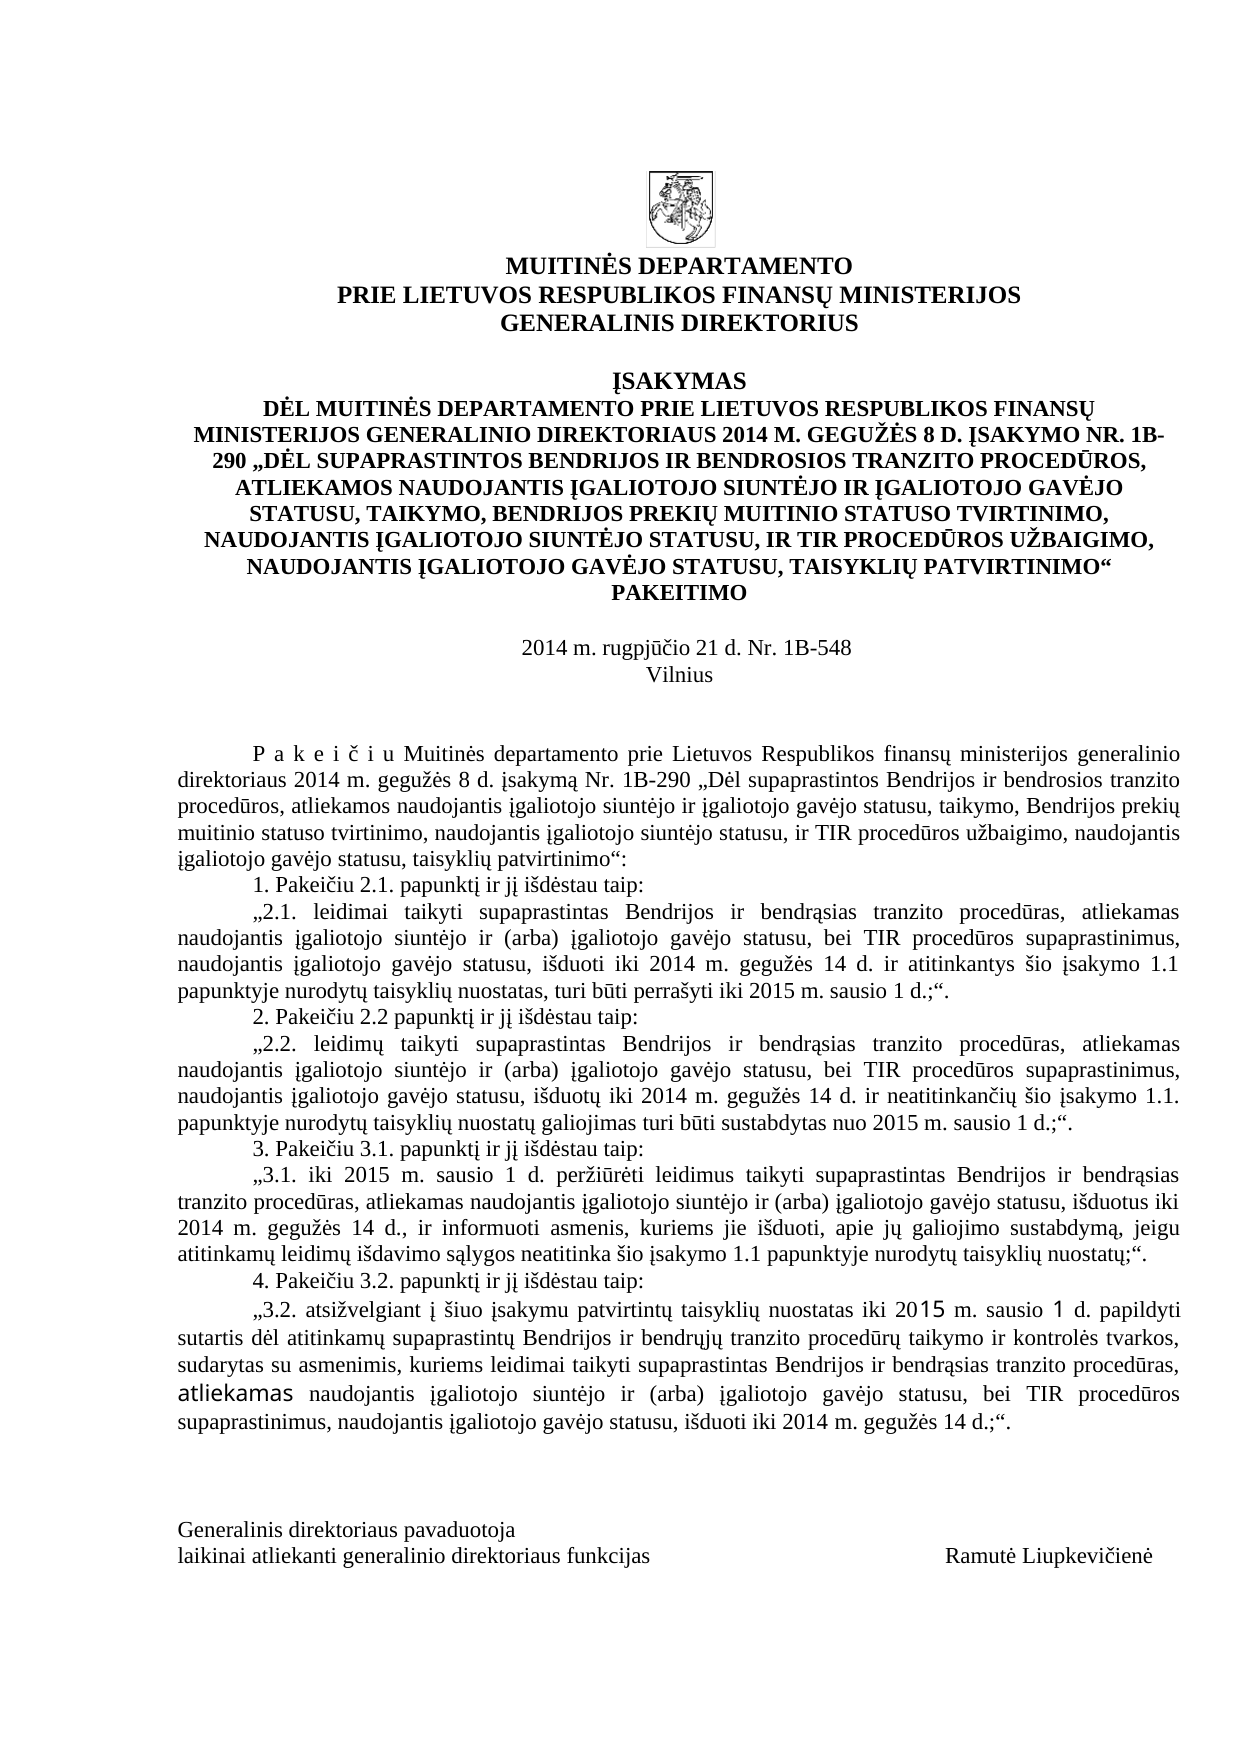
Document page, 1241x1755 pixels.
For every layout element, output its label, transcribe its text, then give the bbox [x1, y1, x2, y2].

text MUITINĖS DEPARTAMENTO [177, 251, 1181, 280]
text „2.2. leidimų taikyti supaprastintas Bendrijos ir bendrąsias tranzito procedūras, atliekamas naudojantis įgaliotojo siuntėjo ir (arba) įgaliotojo gavėjo statusu, bei TIR procedūros supaprastinimus, naudojantis įgaliotojo gavėjo statusu, išduotų iki 2014 m. gegužės 14 d. ir neatitinkančių šio įsakymo 1.1. papunktyje nurodytų taisyklių nuostatų galiojimas turi būti sustabdytas nuo 2015 m. sausio 1 d.;“. [177, 1029, 1181, 1135]
text DĖL MUITINĖS DEPARTAMENTO PRIE LIETUVOS RESPUBLIKOS FINANSŲ MINISTERIJOS GENERALINIO DIREKTORIAUS 2014 M. GEGUŽĖS 8 D. ĮSAKYMO NR. 1B-290 „DĖL SUPAPRASTINTOS BENDRIJOS IR BENDROSIOS TRANZITO PROCEDŪROS, ATLIEKAMOS NAUDOJANTIS ĮGALIOTOJO SIUNTĖJO IR ĮGALIOTOJO GAVĖJO STATUSU, TAIKYMO, BENDRIJOS PREKIŲ MUITINIO STATUSO TVIRTINIMO, NAUDOJANTIS ĮGALIOTOJO SIUNTĖJO STATUSU, IR TIR PROCEDŪROS UŽBAIGIMO, NAUDOJANTIS ĮGALIOTOJO GAVĖJO STATUSU, TAISYKLIŲ PATVIRTINIMO“ PAKEITIMO [177, 395, 1181, 606]
text Generalinis direktoriaus pavaduotoja [177, 1516, 1181, 1542]
text „2.1. leidimai taikyti supaprastintas Bendrijos ir bendrąsias tranzito procedūras, atliekamas naudojantis įgaliotojo siuntėjo ir (arba) įgaliotojo gavėjo statusu, bei TIR procedūros supaprastinimus, naudojantis įgaliotojo gavėjo statusu, išduoti iki 2014 m. gegužės 14 d. ir atitinkantys šio įsakymo 1.1 papunktyje nurodytų taisyklių nuostatas, turi būti perrašyti iki 2015 m. sausio 1 d.;“. [177, 898, 1181, 1003]
text GENERALINIS DIREKTORIUS [177, 308, 1181, 337]
text ĮSAKYMAS [177, 366, 1181, 395]
text 1. Pakeičiu 2.1. papunktį ir jį išdėstau taip: [177, 871, 1181, 898]
text Vilnius [177, 661, 1181, 687]
text laikinai atliekanti generalinio direktoriaus funkcijas Ramutė Liupkevičienė [177, 1542, 1181, 1569]
text „3.2. atsižvelgiant į šiuo įsakymu patvirtintų taisyklių nuostatas iki 2015 m. sausio 1 d. papildyti sutartis dėl atitinkamų supaprastintų Bendrijos ir bendrųjų tranzito procedūrų taikymo ir kontrolės tvarkos, sudarytas su asmenimis, kuriems leidimai taikyti supaprastintas Bendrijos ir bendrąsias tranzito procedūras, atliekamas naudojantis įgaliotojo siuntėjo ir (arba) įgaliotojo gavėjo statusu, bei TIR procedūros supaprastinimus, naudojantis įgaliotojo gavėjo statusu, išduoti iki 2014 m. gegužės 14 d.;“. [177, 1293, 1181, 1435]
text 2. Pakeičiu 2.2 papunktį ir jį išdėstau taip: [177, 1003, 1181, 1029]
text 4. Pakeičiu 3.2. papunktį ir jį išdėstau taip: [177, 1267, 1181, 1293]
text „3.1. iki 2015 m. sausio 1 d. peržiūrėti leidimus taikyti supaprastintas Bendrijos ir bendrąsias tranzito procedūras, atliekamas naudojantis įgaliotojo siuntėjo ir (arba) įgaliotojo gavėjo statusu, išduotus iki 2014 m. gegužės 14 d., ir informuoti asmenis, kuriems jie išduoti, apie jų galiojimo sustabdymą, jeigu atitinkamų leidimų išdavimo sąlygos neatitinka šio įsakymo 1.1 papunktyje nurodytų taisyklių nuostatų;“. [177, 1161, 1181, 1267]
text 2014 m. rugpjūčio 21 d. Nr. 1B-548 [192, 634, 1181, 661]
text P a k e i č i u Muitinės departamento prie Lietuvos Respublikos finansų ministerijos generalinio direktoriaus 2014 m. gegužės 8 d. įsakymą Nr. 1B-290 „Dėl supaprastintos Bendrijos ir bendrosios tranzito procedūros, atliekamos naudojantis įgaliotojo siuntėjo ir įgaliotojo gavėjo statusu, taikymo, Bendrijos prekių muitinio statuso tvirtinimo, naudojantis įgaliotojo siuntėjo statusu, ir TIR procedūros užbaigimo, naudojantis įgaliotojo gavėjo statusu, taisyklių patvirtinimo“: [177, 740, 1181, 871]
text 3. Pakeičiu 3.1. papunktį ir jį išdėstau taip: [177, 1135, 1181, 1161]
text PRIE LIETUVOS RESPUBLIKOS FINANSŲ MINISTERIJOS [177, 280, 1181, 308]
